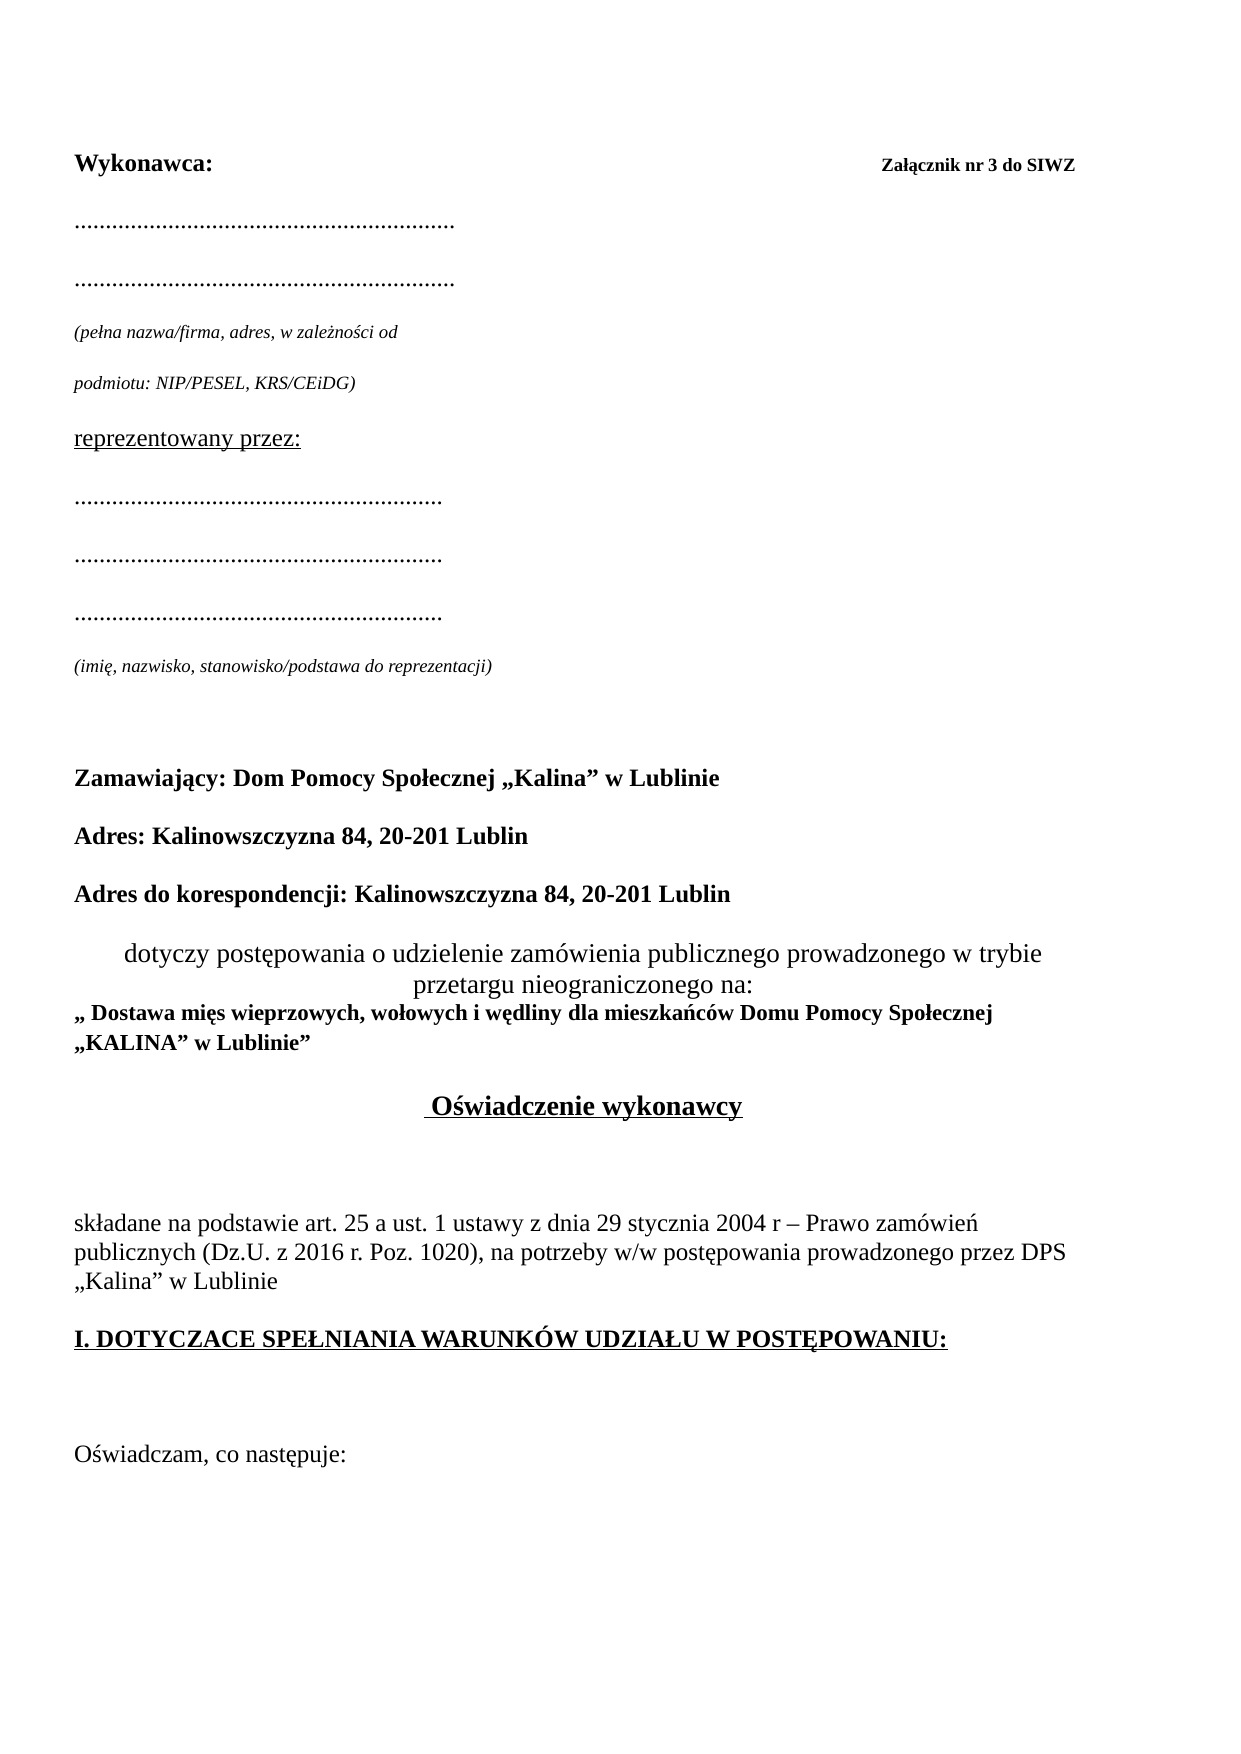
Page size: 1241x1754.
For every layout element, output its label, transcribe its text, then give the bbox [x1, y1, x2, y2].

text I. DOTYCZACE SPEŁNIANIA WARUNKÓW UDZIAŁU W POSTĘPOWANIU: [74, 1324, 1093, 1352]
text ........................................................... [74, 597, 1093, 625]
text (pełna nazwa/firma, adres, w zależności od [74, 321, 1093, 343]
text Wykonawca: Załącznik nr 3 do SIWZ [74, 148, 1093, 176]
text Zamawiający: Dom Pomocy Społecznej „Kalina” w Lublinie [74, 763, 1093, 792]
text dotyczy postępowania o udzielenie zamówienia publicznego prowadzonego w trybie przetargu nieograniczonego na: [74, 937, 1093, 999]
text ............................................................. [74, 263, 1093, 292]
text Oświadczenie wykonawcy [74, 1089, 1093, 1121]
text reprezentowany przez: [74, 423, 1093, 452]
text Adres: Kalinowszczyzna 84, 20-201 Lublin [74, 821, 1093, 850]
text (imię, nazwisko, stanowisko/podstawa do reprezentacji) [74, 654, 1093, 676]
text ........................................................... [74, 481, 1093, 509]
text „ Dostawa mięs wieprzowych, wołowych i wędliny dla mieszkańców Domu Pomocy Społecznej „KALINA” w Lublinie” [74, 999, 1093, 1056]
text Oświadczam, co następuje: [74, 1439, 1093, 1468]
text składane na podstawie art. 25 a ust. 1 ustawy z dnia 29 stycznia 2004 r – Prawo zamówień publicznych (Dz.U. z 2016 r. Poz. 1020), na potrzeby w/w postępowania prowadzonego przez DPS „Kalina” w Lublinie [74, 1208, 1093, 1294]
text ............................................................. [74, 206, 1093, 234]
text podmiotu: NIP/PESEL, KRS/CEiDG) [74, 372, 1093, 394]
text ........................................................... [74, 539, 1093, 567]
text Adres do korespondencji: Kalinowszczyzna 84, 20-201 Lublin [74, 879, 1093, 908]
